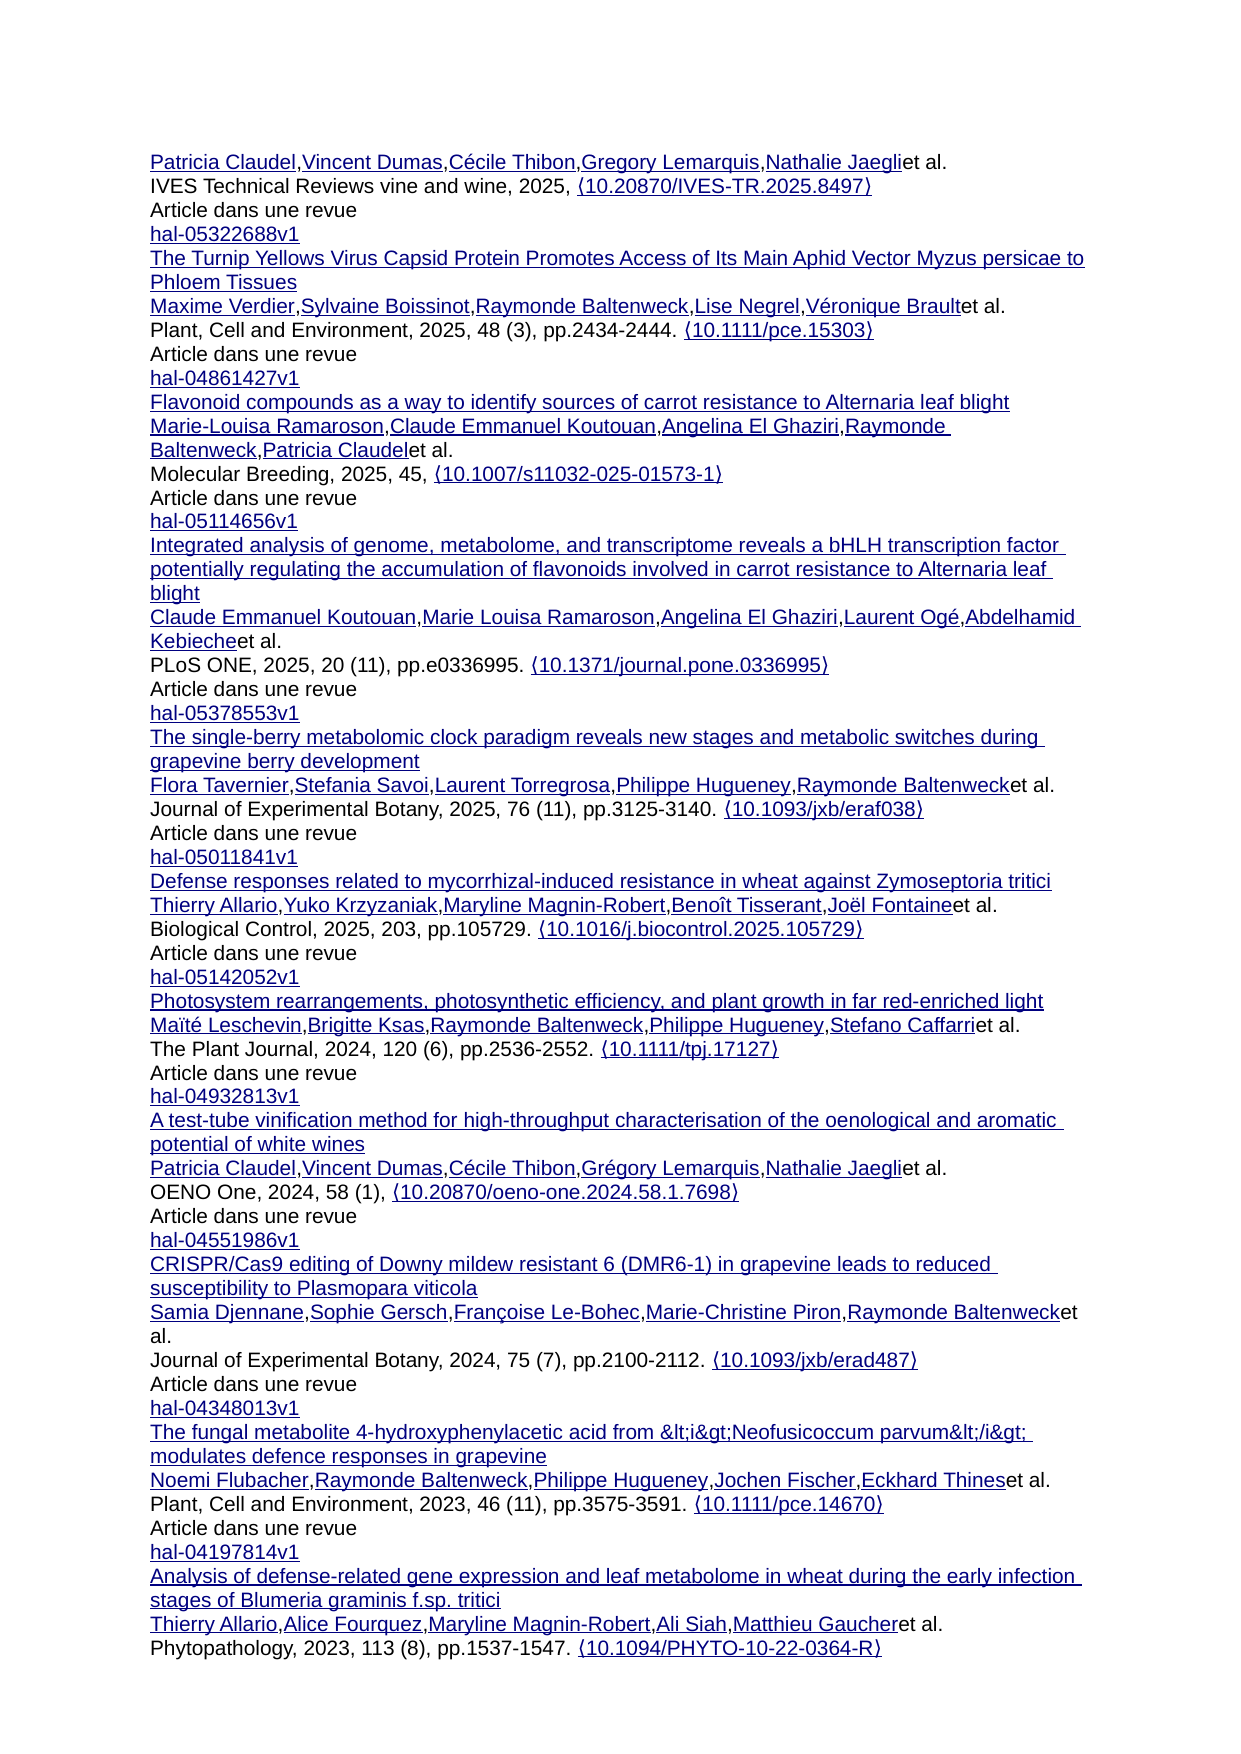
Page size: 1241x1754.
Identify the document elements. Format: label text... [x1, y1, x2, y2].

table_cell Flavonoid compounds as a way to identify sources of carrot resistance to Alternaria leaf blight Marie-Louisa Ramaroson,Claude Emmanuel Koutouan,Angelina El Ghaziri,Raymonde Baltenweck,Patricia Claudelet al. Molecular Breeding, 2025, 45, ⟨10.1007/s11032-025-01573-1⟩ Article dans une revue hal-05114656v1 [150, 390, 1090, 533]
table_cell The single-berry metabolomic clock paradigm reveals new stages and metabolic switches during grapevine berry development Flora Tavernier,Stefania Savoi,Laurent Torregrosa,Philippe Hugueney,Raymonde Baltenwecket al. Journal of Experimental Botany, 2025, 76 (11), pp.3125-3140. ⟨10.1093/jxb/eraf038⟩ Article dans une revue hal-05011841v1 [150, 725, 1090, 869]
table_cell Analysis of defense-related gene expression and leaf metabolome in wheat during the early infection stages of Blumeria graminis f.sp. tritici Thierry Allario,Alice Fourquez,Maryline Magnin-Robert,Ali Siah,Matthieu Gaucheret al. Phytopathology, 2023, 113 (8), pp.1537-1547. ⟨10.1094/PHYTO-10-22-0364-R⟩ [150, 1564, 1090, 1659]
table_cell A test-tube vinification method for high-throughput characterisation of the oenological and aromatic potential of white wines Patricia Claudel,Vincent Dumas,Cécile Thibon,Grégory Lemarquis,Nathalie Jaegliet al. OENO One, 2024, 58 (1), ⟨10.20870/oeno-one.2024.58.1.7698⟩ Article dans une revue hal-04551986v1 [150, 1108, 1090, 1252]
table_cell Photosystem rearrangements, photosynthetic efficiency, and plant growth in far red‐enriched light Maïté Leschevin,Brigitte Ksas,Raymonde Baltenweck,Philippe Hugueney,Stefano Caffarriet al. The Plant Journal, 2024, 120 (6), pp.2536-2552. ⟨10.1111/tpj.17127⟩ Article dans une revue hal-04932813v1 [150, 989, 1090, 1108]
table_cell Defense responses related to mycorrhizal-induced resistance in wheat against Zymoseptoria tritici Thierry Allario,Yuko Krzyzaniak,Maryline Magnin-Robert,Benoît Tisserant,Joël Fontaineet al. Biological Control, 2025, 203, pp.105729. ⟨10.1016/j.biocontrol.2025.105729⟩ Article dans une revue hal-05142052v1 [150, 869, 1090, 988]
table_cell The Turnip Yellows Virus Capsid Protein Promotes Access of Its Main Aphid Vector Myzus persicae to Phloem Tissues Maxime Verdier,Sylvaine Boissinot,Raymonde Baltenweck,Lise Negrel,Véronique Braultet al. Plant, Cell and Environment, 2025, 48 (3), pp.2434-2444. ⟨10.1111/pce.15303⟩ Article dans une revue hal-04861427v1 [150, 246, 1090, 389]
table_cell CRISPR/Cas9 editing of Downy mildew resistant 6 (DMR6-1) in grapevine leads to reduced susceptibility to Plasmopara viticola Samia Djennane,Sophie Gersch,Françoise Le-Bohec,Marie-Christine Piron,Raymonde Baltenwecket al. Journal of Experimental Botany, 2024, 75 (7), pp.2100-2112. ⟨10.1093/jxb/erad487⟩ Article dans une revue hal-04348013v1 [150, 1252, 1090, 1420]
table_cell The fungal metabolite 4‐hydroxyphenylacetic acid from &lt;i&gt;Neofusicoccum parvum&lt;/i&gt; modulates defence responses in grapevine Noemi Flubacher,Raymonde Baltenweck,Philippe Hugueney,Jochen Fischer,Eckhard Thineset al. Plant, Cell and Environment, 2023, 46 (11), pp.3575-3591. ⟨10.1111/pce.14670⟩ Article dans une revue hal-04197814v1 [150, 1420, 1090, 1563]
table_cell Integrated analysis of genome, metabolome, and transcriptome reveals a bHLH transcription factor potentially regulating the accumulation of flavonoids involved in carrot resistance to Alternaria leaf blight Claude Emmanuel Koutouan,Marie Louisa Ramaroson,Angelina El Ghaziri,Laurent Ogé,Abdelhamid Kebiecheet al. PLoS ONE, 2025, 20 (11), pp.e0336995. ⟨10.1371/journal.pone.0336995⟩ Article dans une revue hal-05378553v1 [150, 533, 1090, 725]
table_cell Patricia Claudel,Vincent Dumas,Cécile Thibon,Gregory Lemarquis,Nathalie Jaegliet al. IVES Technical Reviews vine and wine, 2025, ⟨10.20870/IVES-TR.2025.8497⟩ Article dans une revue hal-05322688v1 [150, 150, 1090, 246]
